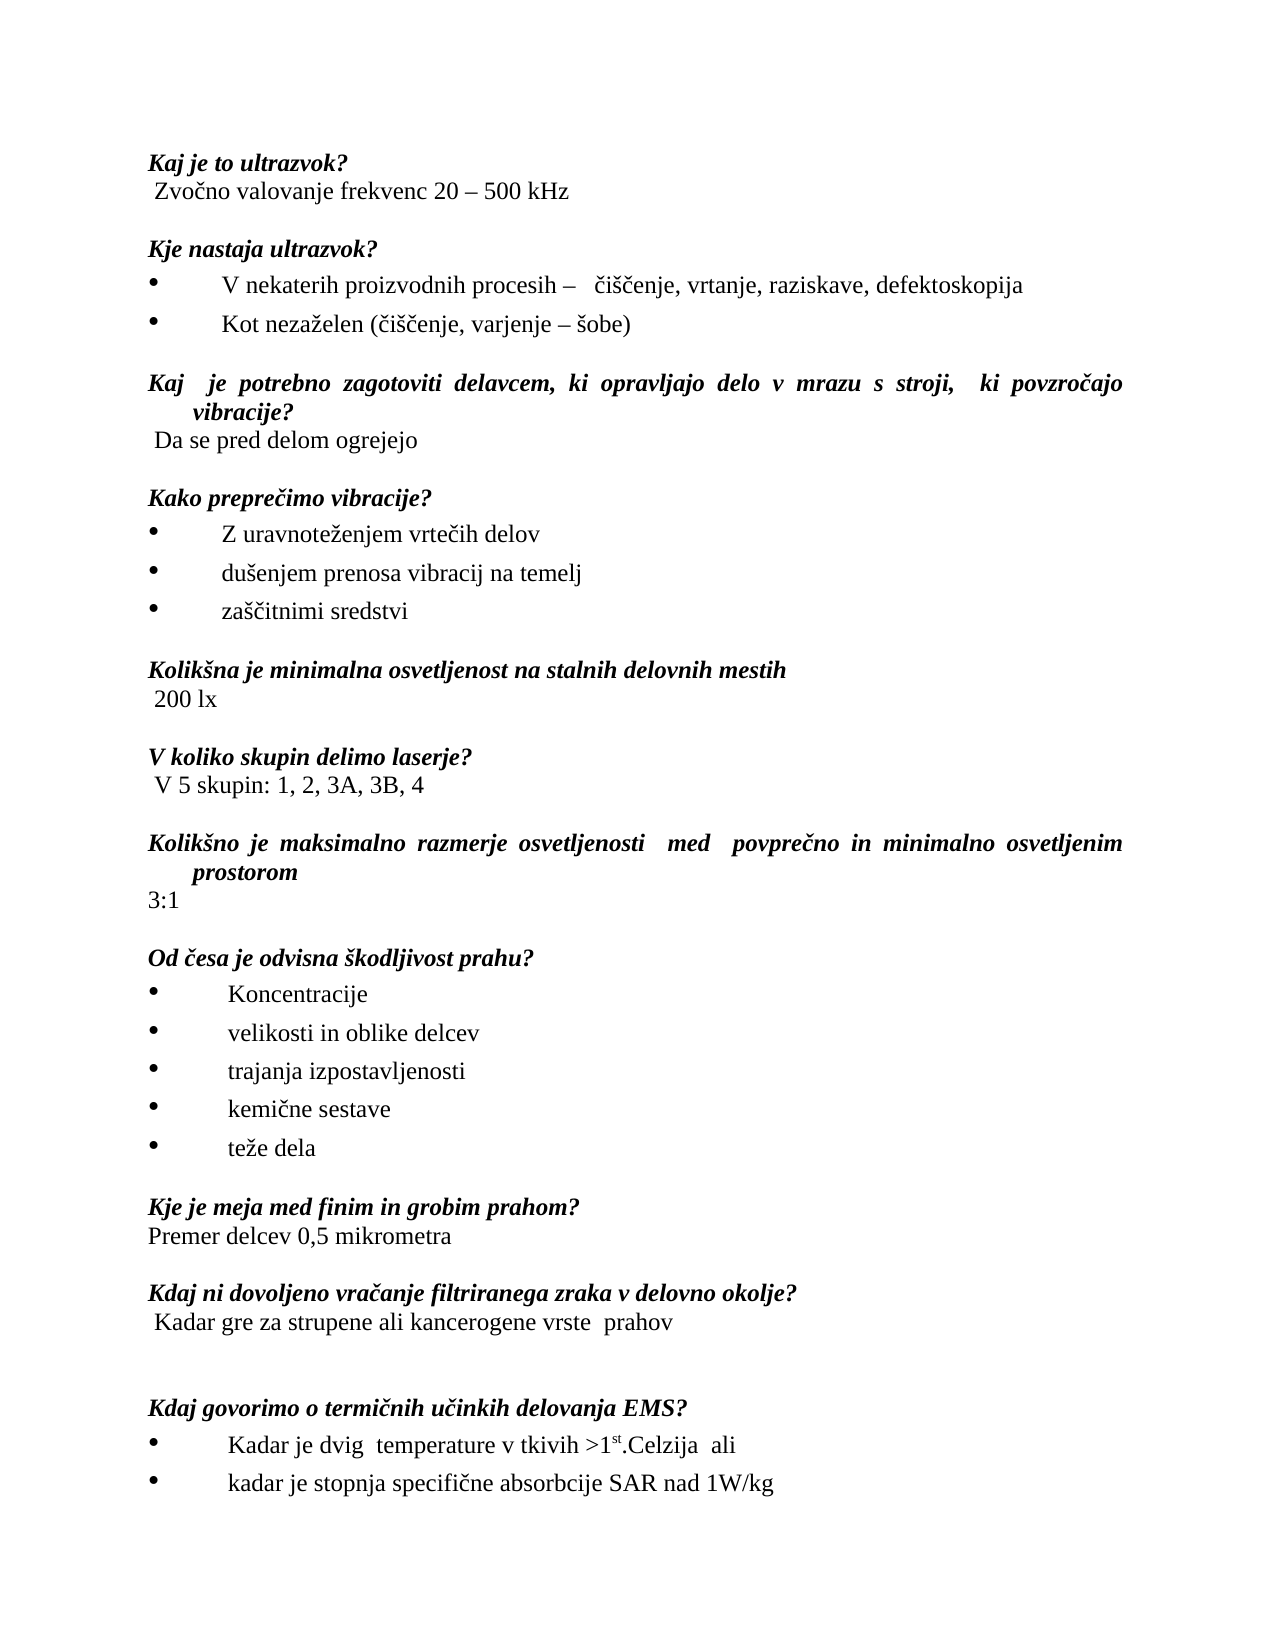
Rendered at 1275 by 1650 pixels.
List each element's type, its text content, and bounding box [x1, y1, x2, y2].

subtitle Z uravnoteženjem vrtečih delov [148, 512, 1127, 550]
subtitle Od česa je odvisna škodljivost prahu? [148, 943, 1127, 972]
subtitle V koliko skupin delimo laserje? [148, 742, 1127, 771]
subtitle trajanja izpostavljenosti [148, 1048, 1127, 1087]
subtitle Zvočno valovanje frekvenc 20 – 500 kHz [148, 176, 1127, 205]
subtitle Kdaj ni dovoljeno vračanje filtriranega zraka v delovno okolje? [148, 1278, 1127, 1307]
subtitle Kdaj govorimo o termičnih učinkih delovanja EMS? [148, 1393, 1127, 1422]
subtitle Premer delcev 0,5 mikrometra [148, 1221, 1127, 1250]
subtitle kadar je stopnja specifične absorbcije SAR nad 1W/kg [148, 1461, 1127, 1499]
subtitle 200 lx [148, 684, 1127, 713]
subtitle Kje nastaja ultrazvok? [148, 234, 1127, 263]
subtitle kemične sestave [148, 1087, 1127, 1125]
subtitle dušenjem prenosa vibracij na temelj [148, 550, 1127, 588]
subtitle V nekaterih proizvodnih procesih – čiščenje, vrtanje, raziskave, defektoskopija [148, 263, 1127, 301]
subtitle Kot nezaželen (čiščenje, varjenje – šobe) [148, 301, 1127, 339]
subtitle 3:1 [148, 886, 1127, 914]
subtitle V 5 skupin: 1, 2, 3A, 3B, 4 [148, 771, 1127, 799]
subtitle Kaj je potrebno zagotoviti delavcem, ki opravljajo delo v mrazu s stroji, ki povzročajo vibracije? [148, 368, 1127, 426]
subtitle Kadar gre za strupene ali kancerogene vrste prahov [148, 1307, 1127, 1336]
subtitle Kako preprečimo vibracije? [148, 483, 1127, 512]
subtitle Kolikšno je maksimalno razmerje osvetljenosti med povprečno in minimalno osvetljenim prostorom [148, 828, 1127, 886]
subtitle Kolikšna je minimalna osvetljenost na stalnih delovnih mestih [148, 656, 1127, 684]
subtitle Kadar je dvig temperature v tkivih >1st.Celzija ali [148, 1422, 1127, 1461]
subtitle Kaj je to ultrazvok? [148, 148, 1127, 176]
subtitle zaščitnimi sredstvi [148, 588, 1127, 627]
subtitle Kje je meja med finim in grobim prahom? [148, 1192, 1127, 1221]
subtitle Koncentracije [148, 972, 1127, 1010]
subtitle teže dela [148, 1125, 1127, 1163]
subtitle Da se pred delom ogrejejo [148, 426, 1127, 454]
subtitle velikosti in oblike delcev [148, 1010, 1127, 1048]
